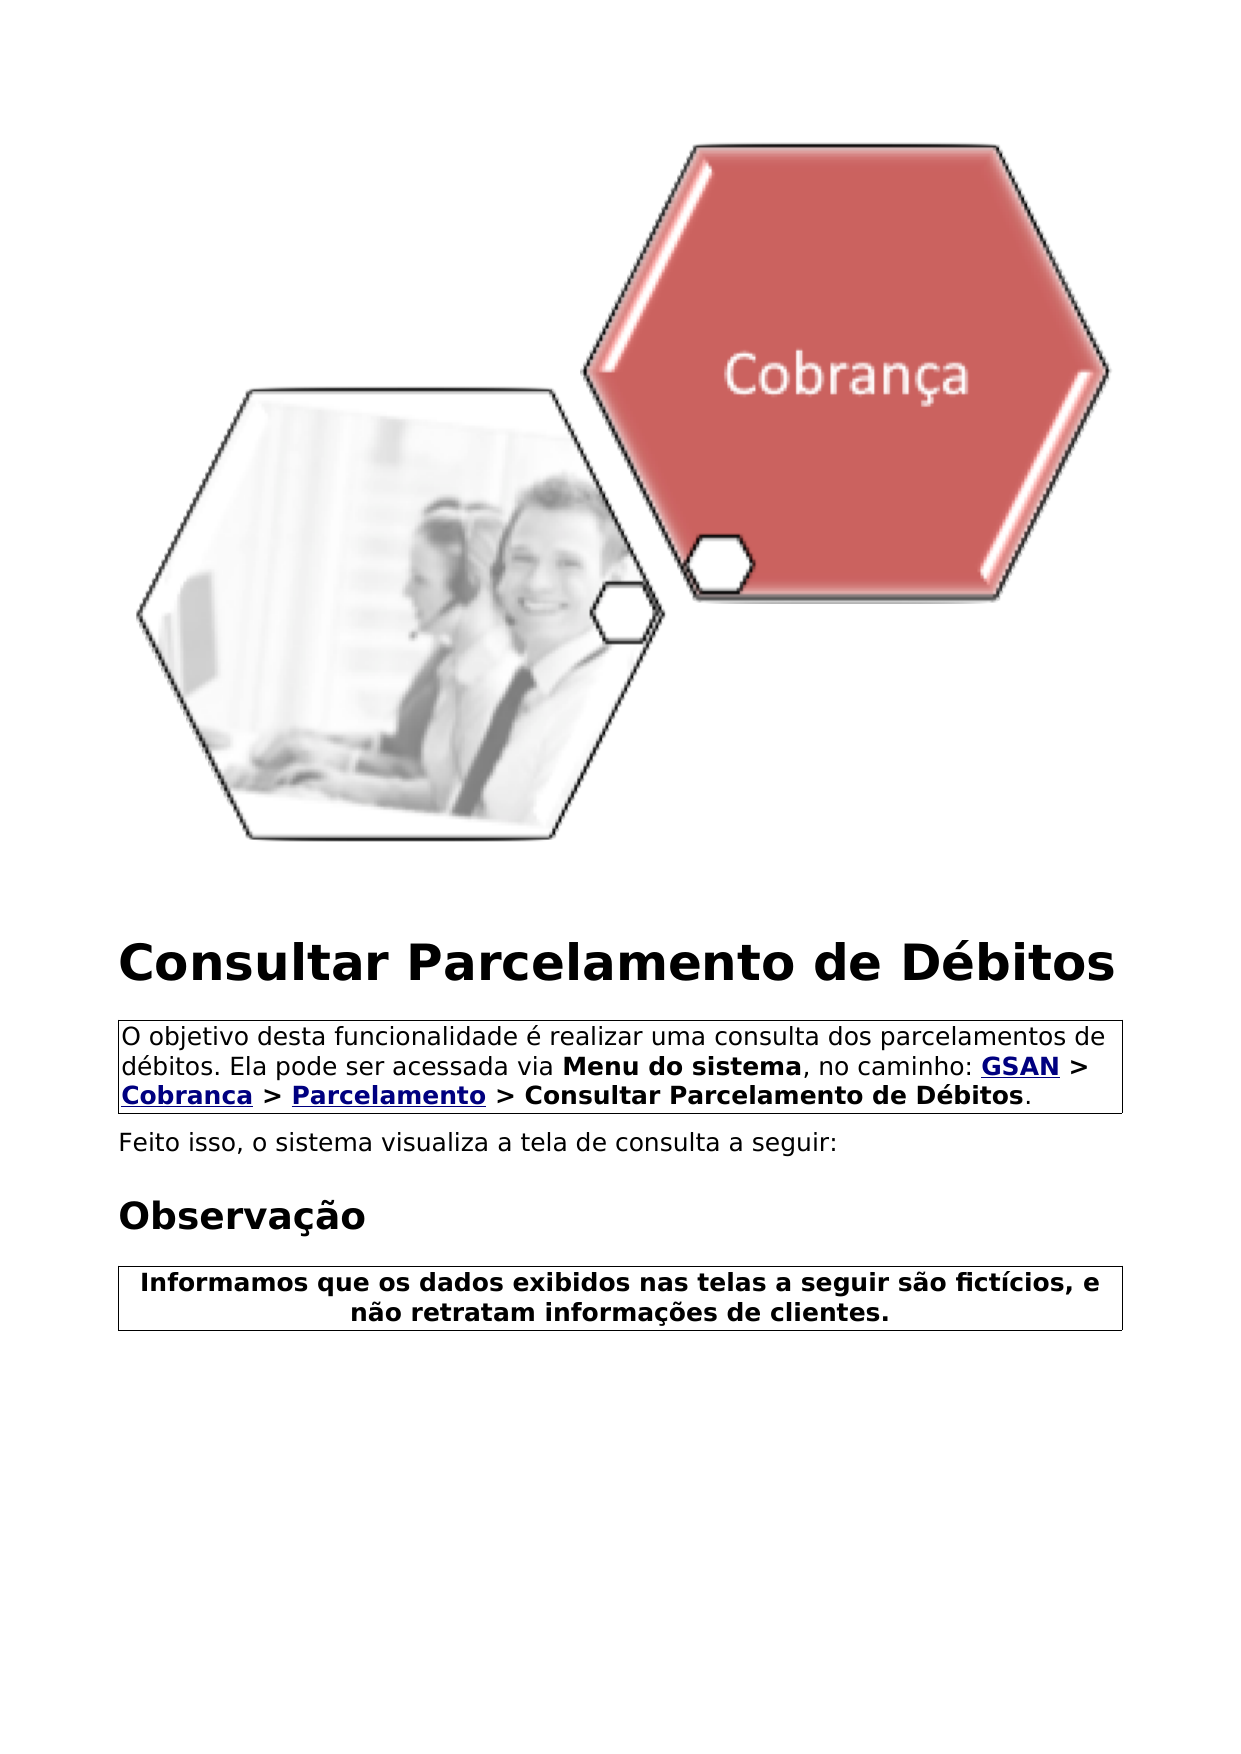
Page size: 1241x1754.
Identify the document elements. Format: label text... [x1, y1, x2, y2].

table_header Informamos que os dados exibidos nas telas a seguir são fictícios, e não retratam informações de clientes. [119, 1267, 1122, 1330]
text Feito isso, o sistema visualiza a tela de consulta a seguir: [118, 1128, 1122, 1157]
picture [118, 118, 1123, 868]
table_header O objetivo desta funcionalidade é realizar uma consulta dos parcelamentos de débitos. Ela pode ser acessada via Menu do sistema, no caminho: GSAN > Cobranca > Parcelamento > Consultar Parcelamento de Débitos. [119, 1021, 1122, 1113]
subtitle Observação [118, 1194, 1122, 1238]
subtitle Consultar Parcelamento de Débitos [118, 934, 1122, 992]
